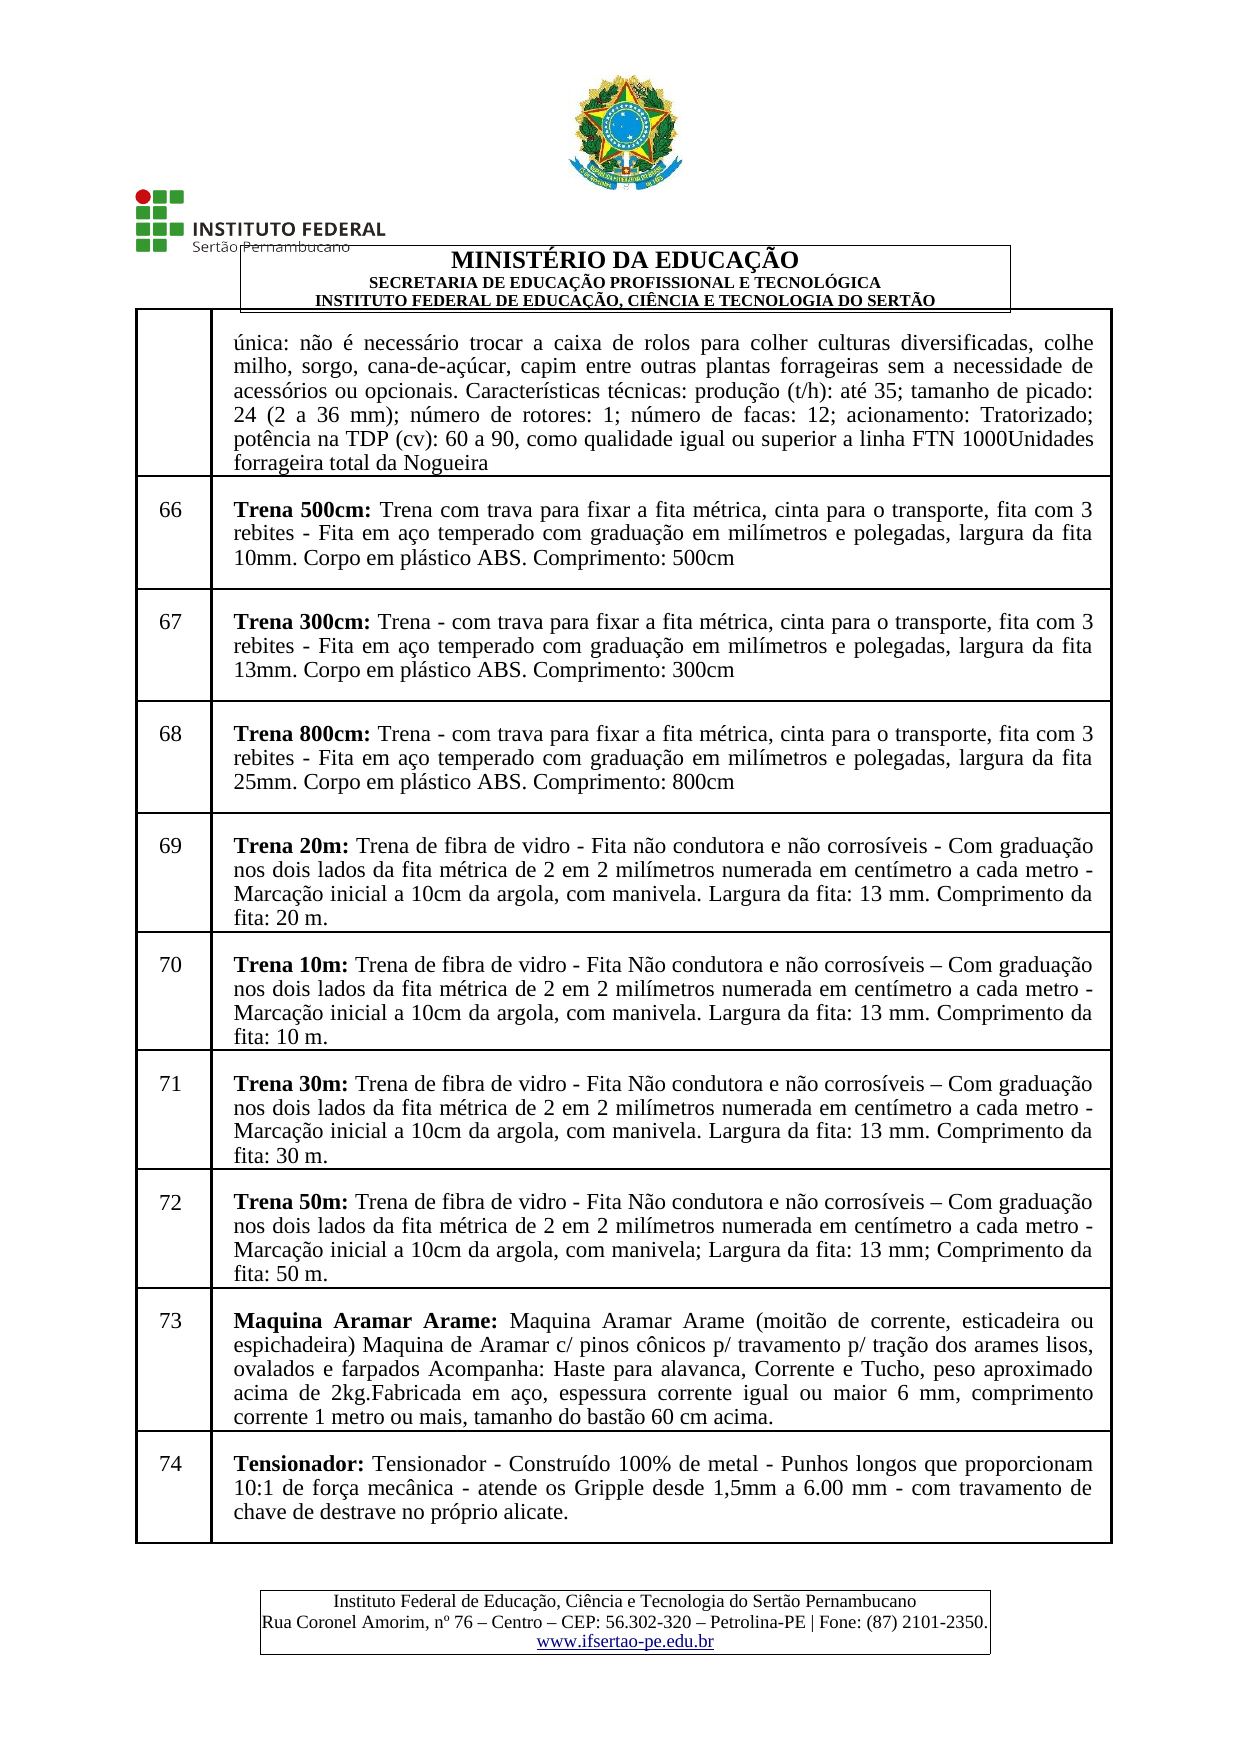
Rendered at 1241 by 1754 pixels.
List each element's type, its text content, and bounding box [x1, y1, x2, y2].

table_cell 74 [138, 1432, 210, 1542]
table_cell Trena 30m: Trena de fibra de vidro - Fita Não condutora e não corrosíveis – Com graduação nos dois lados da fita métrica de 2 em 2 milímetros numerada em centímetro a cada metro - Marcação inicial a 10cm da argola, com manivela. Largura da fita: 13 mm. Comprimento da fita: 30 m. [213, 1051, 1110, 1168]
table_cell Maquina Aramar Arame: Maquina Aramar Arame (moitão de corrente, esticadeira ou espichadeira) Maquina de Aramar c/ pinos cônicos p/ travamento p/ tração dos arames lisos, ovalados e farpados Acompanha: Haste para alavanca, Corrente e Tucho, peso aproximado acima de 2kg.Fabricada em aço, espessura corrente igual ou maior 6 mm, comprimento corrente 1 metro ou mais, tamanho do bastão 60 cm acima. [213, 1289, 1110, 1429]
table_cell 71 [138, 1051, 210, 1168]
table_cell 70 [138, 933, 210, 1049]
picture [568, 75, 683, 190]
table_cell Colhetadeira de forragens: Colhetadeira de forragens de área total - plataforma articulável: com sistema de articulação lateral da plataforma, proporcionando melhor acesso aos rolos recolhedores facilitando a manutenção e troca de corte; roda de apoio: alivia o peso do sistema hidráulico e auxilia a colhedora em terrenos irregulares; mudança de velocidade do tambor sem afetar a velocidade da serra; sistema elétrico/hidráulico: o controle do quebra- jato, giro da bica, levante da máquina e acesso ao rotor através da abertura do tubo elevador e bica da colhedora são feitos de maneira simples e rápida através de um controle remoto (com fio); transmissão caixa cardan; comando hidráulico completo; rotor com 12 facas retas e 06 lançadores; quebra-grãos removível: ideal para colheita de milho e sorgo, que aumenta a quantidade de amido na silagem, proporcionando uma silagem de excelente qualidade nutricional; chapa fundo liso: ideal para colheita de outras culturas forrageiras; caixa de rolos única: não é necessário trocar a caixa de rolos para colher culturas diversificadas, colhe milho, sorgo, cana-de-açúcar, capim entre outras plantas forrageiras sem a necessidade de acessórios ou opcionais. Características técnicas: produção (t/h): até 35; tamanho de picado: 24 (2 a 36 mm); número de rotores: 1; número de facas: 12; acionamento: Tratorizado; potência na TDP (cv): 60 a 90, como qualidade igual ou superior a linha FTN 1000Unidades forrageira total da Nogueira [213, 310, 1110, 475]
table_cell 67 [138, 590, 210, 699]
table_cell [138, 310, 210, 475]
table_cell Trena 50m: Trena de fibra de vidro - Fita Não condutora e não corrosíveis – Com graduação nos dois lados da fita métrica de 2 em 2 milímetros numerada em centímetro a cada metro - Marcação inicial a 10cm da argola, com manivela; Largura da fita: 13 mm; Comprimento da fita: 50 m. [213, 1170, 1110, 1287]
table_cell Trena 800cm: Trena - com trava para fixar a fita métrica, cinta para o transporte, fita com 3 rebites - Fita em aço temperado com graduação em milímetros e polegadas, largura da fita 25mm. Corpo em plástico ABS. Comprimento: 800cm [213, 702, 1110, 812]
table_cell 73 [138, 1289, 210, 1429]
table_cell Tensionador: Tensionador - Construído 100% de metal - Punhos longos que proporcionam 10:1 de força mecânica - atende os Gripple desde 1,5mm a 6.00 mm - com travamento de chave de destrave no próprio alicate. [213, 1432, 1110, 1542]
table_cell Trena 10m: Trena de fibra de vidro - Fita Não condutora e não corrosíveis – Com graduação nos dois lados da fita métrica de 2 em 2 milímetros numerada em centímetro a cada metro - Marcação inicial a 10cm da argola, com manivela. Largura da fita: 13 mm. Comprimento da fita: 10 m. [213, 933, 1110, 1049]
picture [135, 189, 386, 252]
table_cell Trena 500cm: Trena com trava para fixar a fita métrica, cinta para o transporte, fita com 3 rebites - Fita em aço temperado com graduação em milímetros e polegadas, largura da fita 10mm. Corpo em plástico ABS. Comprimento: 500cm [213, 477, 1110, 587]
table_cell 66 [138, 477, 210, 587]
table_cell 68 [138, 702, 210, 812]
table_cell 69 [138, 814, 210, 931]
table_cell 72 [138, 1170, 210, 1287]
table_cell Trena 20m: Trena de fibra de vidro - Fita não condutora e não corrosíveis - Com graduação nos dois lados da fita métrica de 2 em 2 milímetros numerada em centímetro a cada metro - Marcação inicial a 10cm da argola, com manivela. Largura da fita: 13 mm. Comprimento da fita: 20 m. [213, 814, 1110, 931]
table_cell Trena 300cm: Trena - com trava para fixar a fita métrica, cinta para o transporte, fita com 3 rebites - Fita em aço temperado com graduação em milímetros e polegadas, largura da fita 13mm. Corpo em plástico ABS. Comprimento: 300cm [213, 590, 1110, 699]
